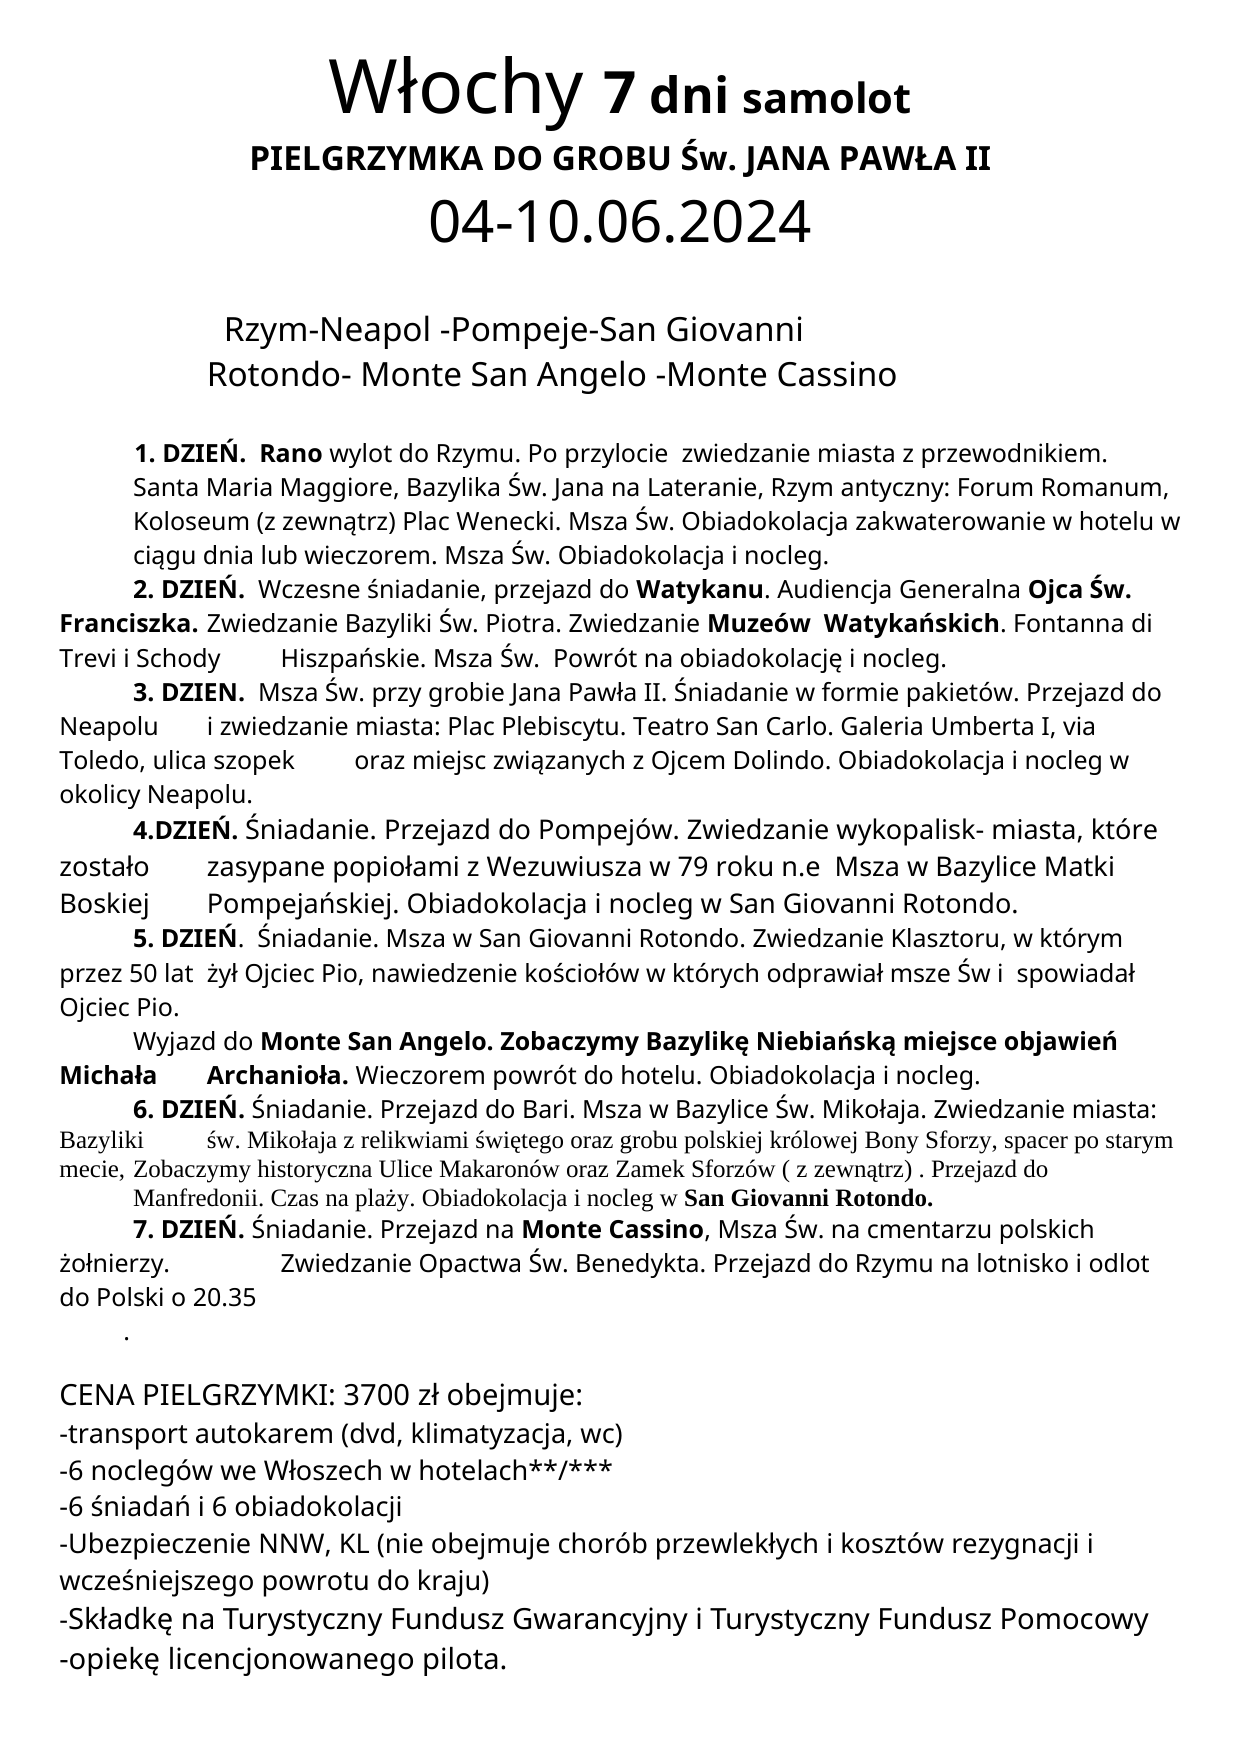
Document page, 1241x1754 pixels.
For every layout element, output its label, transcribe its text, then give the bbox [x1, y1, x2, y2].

text Wyjazd do Monte San Angelo. Zobaczymy Bazylikę Niebiańską miejsce objawień Michała Archanioła. Wieczorem powrót do hotelu. Obiadokolacja i nocleg. [59, 1023, 1181, 1091]
text CENA PIELGRZYMKI: 3700 zł obejmuje: [59, 1374, 1181, 1414]
text -Składkę na Turystyczny Fundusz Gwarancyjny i Turystyczny Fundusz Pomocowy [59, 1598, 1181, 1638]
text -6 noclegów we Włoszech w hotelach**/*** [59, 1451, 1181, 1488]
text -Ubezpieczenie NNW, KL (nie obejmuje chorób przewlekłych i kosztów rezygnacji i wcześniejszego powrotu do kraju) [59, 1525, 1181, 1598]
text 6. DZIEŃ. Śniadanie. Przejazd do Bari. Msza w Bazylice Św. Mikołaja. Zwiedzanie miasta: Bazyliki św. Mikołaja z relikwiami świętego oraz grobu polskiej królowej Bony Sforzy, spacer po starym mecie, Zobaczymy historyczna Ulice Makaronów oraz Zamek Sforzów ( z zewnątrz) . Przejazd do Manfredonii. Czas na plaży. Obiadokolacja i nocleg w San Giovanni Rotondo. [59, 1091, 1181, 1212]
text -6 śniadań i 6 obiadokolacji [59, 1488, 1181, 1525]
text . [123, 1314, 1181, 1348]
text 5. DZIEŃ. Śniadanie. Msza w San Giovanni Rotondo. Zwiedzanie Klasztoru, w którym przez 50 lat żył Ojciec Pio, nawiedzenie kościołów w których odprawiał msze Św i spowiadał Ojciec Pio. [59, 921, 1181, 1023]
text 7. DZIEŃ. Śniadanie. Przejazd na Monte Cassino, Msza Św. na cmentarzu polskich żołnierzy. Zwiedzanie Opactwa Św. Benedykta. Przejazd do Rzymu na lotnisko i odlot do Polski o 20.35 [59, 1212, 1181, 1314]
text Włochy 7 dni samolot [59, 33, 1181, 135]
text 2. DZIEŃ. Wczesne śniadanie, przejazd do Watykanu. Audiencja Generalna Ojca Św. Franciszka. Zwiedzanie Bazyliki Św. Piotra. Zwiedzanie Muzeów Watykańskich. Fontanna di Trevi i Schody Hiszpańskie. Msza Św. Powrót na obiadokolację i nocleg. [59, 572, 1181, 674]
text 3. DZIEN. Msza Św. przy grobie Jana Pawła II. Śniadanie w formie pakietów. Przejazd do Neapolu i zwiedzanie miasta: Plac Plebiscytu. Teatro San Carlo. Galeria Umberta I, via Toledo, ulica szopek oraz miejsc związanych z Ojcem Dolindo. Obiadokolacja i nocleg w okolicy Neapolu. [59, 674, 1181, 811]
text PIELGRZYMKA DO GROBU Św. JANA PAWŁA II [59, 135, 1181, 180]
text 1. DZIEŃ. Rano wylot do Rzymu. Po przylocie zwiedzanie miasta z przewodnikiem. Santa Maria Maggiore, Bazylika Św. Jana na Lateranie, Rzym antyczny: Forum Romanum, Koloseum (z zewnątrz) Plac Wenecki. Msza Św. Obiadokolacja zakwaterowanie w hotelu w ciągu dnia lub wieczorem. Msza Św. Obiadokolacja i nocleg. [133, 436, 1181, 572]
text 4.DZIEŃ. Śniadanie. Przejazd do Pompejów. Zwiedzanie wykopalisk- miasta, które zostało zasypane popiołami z Wezuwiusza w 79 roku n.e Msza w Bazylice Matki Boskiej Pompejańskiej. Obiadokolacja i nocleg w San Giovanni Rotondo. [59, 811, 1181, 921]
text 04-10.06.2024 [59, 180, 1181, 260]
text Rzym-Neapol -Pompeje-San Giovanni Rotondo- Monte San Angelo -Monte Cassino [59, 305, 1181, 396]
text -transport autokarem (dvd, klimatyzacja, wc) [59, 1414, 1181, 1451]
text -opiekę licencjonowanego pilota. [59, 1638, 1181, 1678]
